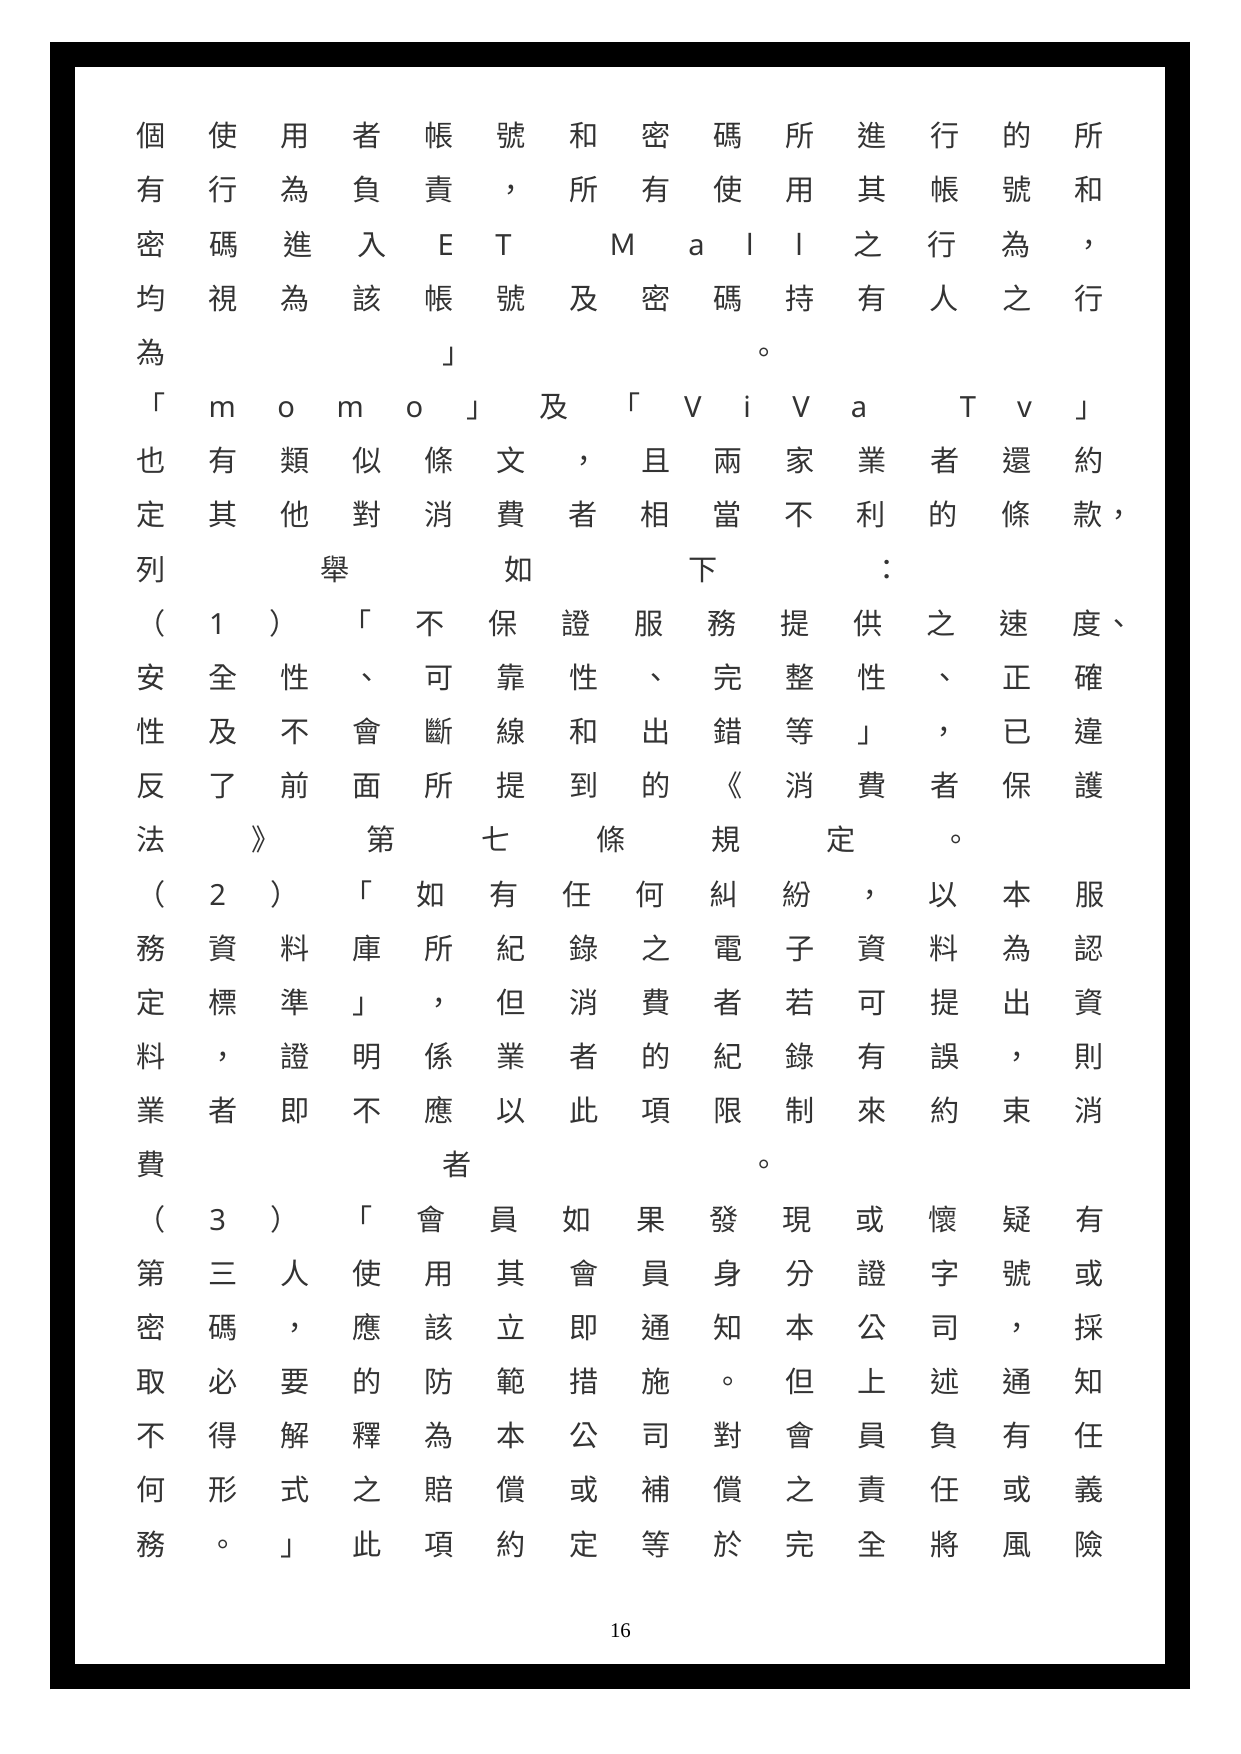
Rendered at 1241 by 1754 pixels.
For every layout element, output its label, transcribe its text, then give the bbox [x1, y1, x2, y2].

text 「親愛的會員朋友，這麼優惠的價格只有在○○電視購物頻道，請把握難得的機會……」近年來，電視購物頻道在臺灣交出了亮麗的銷售業績、成為廠商的兵家必爭之地，也開啟了銷售的新管道。 溫馨的場景、外貌出眾的主持人、模特兒及廠商代表，電視購物頻道藉由情境式的表演方式，突顯產品的特性與優點，成功吸引為數眾多的支持者。 而為了服務沒有時間看電視或習慣使用電腦的網路族，業者也於電視頻道之外，架設官方購物網站，讓消費者可以輕鬆在網站上瀏覽商品並下單交易。然而，在電視購物頻道業者大發利市之際，卻陸續爆發電視購物頻道販賣假名牌包、洩露會員個人資料等事件，引起消費者擔憂。 只要曾於電視購物頻道購買過商品，並留下詳細資料，就會成為所謂的「會員」，享有購物折抵、抽獎等優惠。為瞭解國內三大電視購物頻道的會員權益約定條款，是否有不利消費者之處，消基會於97年2月，自「東森」、「momo」以及「ViVa Tv」3家業者的官方網站，檢視其會員權益約定條款，為消費者把關。 七大冤大頭條款現形 1. 會員權益可隨時變更，且不個別通知 消費者只要曾於電視購物頻道訂購商品，或於該公司購物網站登錄、利用網路下單訂貨，就會成為該公司的「會員」。雖然三大業者都有將會員權益約定條款公布於公司網站上，但條款中卻約定，公司可以隨時修改或變更會員權益，且不會個別通知會員。 其中「東森」約定：「本公司保留新增、修改或取消會員服務、接單及分期付款權利及ET Ｍall會員服務系統內相關會員權益或系統功能之全部或一部之權利……，將適時公布於東森購物各通路、本網站或其他傳播媒體上，不另外個別通知會員。會員同意遵守新增、修改或取消後之會員權益條款。」即只要公司公布了，會員就要遵守修改後的約定。 而「momo」與「ViVa Tv」則約定：「建議您隨時注意相關修改與變更。您於任何修改或變更之後繼續使用本服務，將視為您已經閱讀、瞭解且同意已完成之相關修改與變更」，然而消費者怎麼會知道業者何時會修改條文呢？此種約定真是令人啼笑皆非！ 所謂的契約，應為雙方合意的內容，因此，攸關會員權益的修改與變更，應以書面或其他方式取得消費者的同意後，始生效力。 根據《消費者保護法》第十一條之一：「企業經營者與消費者訂立定型化契約前，應有三十日以內之合理期間，供消費者審閱全部條款內容」、「違反前項規定者，其條款不構成契約之內容」。因此，業者約定此種條款，等於是迫使消費者拋棄契約審閱權，且有違契約應由雙方合意的精神。 2. 會員資料遭冒用，會員自負法律責任 因電視購物頻道的會員資料外洩，而使消費者受到詐騙的案件，近來層出不窮。行政院消費者保護委員會日前指出，由於現行的《電腦處理個人資料保護法》並未將電視購物頻道列入約束對象，因此該會將要求法務部盡速修法因應，將電視購物頻道納入適用範圍，未來若有業者違反相關規定，將負損害賠償責任。 本次調查發現，「東森」會員條款約定：「會員應嚴防其個人資料、付款資料（包含信用卡資料）、使用者帳號和密碼外洩。倘有外洩而遭他人留用、冒用者，會員應自負法律責任。」其實一般的消費者均不會任意洩露以上的資訊，若遭他人冒用，消費者也很可能不知情，但業者約定此種條款，等於事先拋棄其於風險控管與徵信上應負的責任，亦違反了《消費者保護法》第七條，企業經營者應確保其商品及服務，符合當時科技與專業水準可合理期待之安全性的精神。 而「momo」與「ViVa Tv」則約定：「在下列的情況下，本公司有可能會提供您的個人資料給有權機關或主張其權利受侵害並提出司法機關正式證明之第三人：在緊急情況下為維護其他會員或第三人之合法權益。」但何謂「有權機關」與「緊急情況」呢？均由業者自行認定，將陷會員於不可知的風險之中。 此外，「momo」與「ViVa Tv」也約定，「會員同意授權本公司，得為推介產品、提供服務及贈獎之目的，提供必需之會員資料給合作夥伴（第三者）做約定範圍內之妥善使用，倘若您不同意將其資料列於合作夥伴（第三者）產品或服務名單內，可以通知本公司於名單中刪除其資料。」表示業者逕自約定可將消費者的個人資料，轉移給合作夥伴之第三者，其轉移範圍可能並不限於其子公司或相關企業，甚至可能是毫無限制！ 因此消基會建議，對於市場上占有極大優勢、會員人數眾多的電視購物頻道業者，應將其納入《電腦處理個人資料保護法》的適用範圍，在此之前，至少不得較《金融控股公司及其子公司自律規範》第五條更寬鬆，該條規定：「金融控股公司與其子公司及各子公司間進行共同行銷，於揭露、轉介或交互運用客戶資料時，應依照下列規定辦理：一、符合法令或主管機關之規定者。二、經客戶簽訂契約或書面同意者。」 故電視購物頻道業者，應以個別磋商條款的方式，取得消費者的同意後，始得運用消費者個人資料。縱使是網站上的契約內容，也應以粗體或其他顏色字體的顯著方式讓消費者知悉，而非以單方面擬定的內容限制消費者，或是要求消費者主動告知不願意業者運用自己的個人資料。 3. 交易風險，消費者自行承擔 舉凡是交易，就有可能產生風險，網路與電視購物頻道更是如此！由於消費者處於相對弱勢地位，因此業者的風險管理更顯重要，《消費者保護法》第七條有很清楚的規定。然而透過本次的調查卻發現，三大業者都訂有風險控管的除外責任，而且洋洋灑灑、內容蔚為奇觀！ 其中「東森」約定：「使用會員服務的過程中，您必須為經由這個使用者帳號和密碼所進行的所有行為負責，所有使用其帳號和密碼進入ET Ｍall之行為，均視為該帳號及密碼持有人之行為」。 「momo」及「ViVa Tv」也有類似條文，且兩家業者還約定其他對消費者相當不利的條款，列舉如下： （1）「不保證服務提供之速度、安全性、可靠性、完整性、正確性及不會斷線和出錯等」，已違反了前面所提到的《消費者保護法》第七條規定。 （2）「如有任何糾紛，以本服務資料庫所紀錄之電子資料為認定標準」，但消費者若可提出資料，證明係業者的紀錄有誤，則業者即不應以此項限制來約束消費者。 （3）「會員如果發現或懷疑有第三人使用其會員身分證字號或密碼，應該立即通知本公司，採取必要的防範措施。但上述通知不得解釋為本公司對會員負有任何形式之賠償或補償之責任或義務。」此項約定等於完全將風險轉嫁給消費者，且自外於企業經營者應負的風險控管責任。 根據《消費者保護法》第七條，商品或服務具有危害消費者生命、身體、健康、財產之情況，致消費者或第三人產生損害時，企業經營者應負賠償責任。再根據同法第十條之一，企業經營者對消費者或第三人之損害賠償責任，屬法律強制規定，不得預先約定限制或免除，因此該等牴觸法律強制規定的條款，自然屬無效約定。 4. 商品有瑕疵？服務有糾紛？供應商的事 根據《消費者保護法》第八條：「從事經銷之企業經營者，就商品或服務所生之損害，與設計、生產、製造商品或提供服務之企業經營者連帶負賠償責任……」因此，消費者若自電視購物頻道買到有問題的商品，業者即使僅站在銷售平台的立場，也應協助消費者要求製造商處理，如製造商不處理或該問題商品導致消費者受有損害，通路業者也應與製造商負連帶賠償責任。 然而在本次調查中，消基會卻發現「momo」及「ViVa Tv」於會員約定條款中，預先拋棄其對消費者應負的責任，單方面規定「商品之品質、保固及售後服務，由供貨商保證。如發生任何交易糾紛或疑義，概由供應商自行負責，與本公司無關。」也就是說，消費者所買到的任何商品或服務，若發生任何問題，電視購物頻道業者都可以據此而置身事外。 5. 沒說等於同意寄送促銷訊息 身處於這個廣告訊息無孔不入的環境中，面對刪也刪不完、收也收不盡的促銷郵件或廣告DM，消費者常常不堪其擾！在本次調查中，「東森」與「momo」兩家業者雖均約定，會員如果不願收到各項促銷或活動訊息，可向業者要求取消。但消基會認為，寄送廣告郵件的行為，亦應以「個別磋商條款」的方式取得消費者的同意後始得寄發，或使用粗體、其他顏色字體等顯著方式讓消費者知悉並同意，而不是要求消費者主動告知不願意再收到業務推廣活動的相關訊息！ 至於「ViVa Tv」則是約定：「您同意本公司以信函、寄交之型錄或透過郵件、通信網路等，不定期告知本公司及關係企業各項活動資訊及郵購商品」，並未於該公司的會員權益中載明，消費者若不需要可以要求取消。 6. 任意終止或暫停會員服務，不負擔任何賠償之責 目前三大電視購物頻道的業者，均提供會員購物的優惠，但如果有一天，當您想購物時，卻發現已經被除名了，或是購物網站的系統突然無法進行交易，一定會感到氣急敗壞而想知道到底發生了什麼事！不過，很不幸地，三大業者都約定可以自行暫停或終止會員服務，甚至約定若因此對消費者造成任何直接或間接的損害，不負擔任何賠償或補償之責！ 那麼，究竟在什麼情況下，業者將暫停或終止會員服務且不負損害賠償之責呢？「東森」、「momo」及「ViVa Tv」均約定：「對本服務系統相關軟硬體設備進行搬遷、更換、升級、保養或維修時……」所謂系統的更新、搬遷、保養等，均是業者可預先得知的情形，自然應將可能造成的風險納入考慮，並採取應為之危險防免措施，但業者卻約定此種條款，對消費者顯然不公平。 7. 促銷訊息錯刊，消費者不得要求履約 消費者決定是否要購買某項商品或服務，廣告與促銷訊息是最主要的「誘因」，也可以說是業者對消費者發出「要約」的一種手段。在《消費者保護法》中也針對業者在廣告上應負的義務訂有明文，該法第二十二條規定：「企業經營者應確保廣告內容之真實，其對消費者所負之義務不得低於廣告之內容。」換句話說，消費者即可以要求業者按照廣告與促銷訊息所刊登的內容來履約。 本次調查發現，「東森」於其會員約定條款中記載，若廣告或促銷訊息有誤，業者有權拒絕消費者主張依更正前內容要求履約，此舉不但違反上述規定，更涉及違反《公平交易法》第二十一條有關廣告不實的規定。 消基會呼籲 1. 業者應以消費者權益為第一考量 綜合以上的調查可以發現，電視購物頻道的業者，不僅對消費者保護相關法令的認識不足、更欠缺維護消費者權益的企業精神！電視購物頻道在臺灣發展至今，在輝煌時期，單一業者即可創下一年3百億以上的業績，其會員人數的龐大可想而知。面對如此廣大的擁護者，業者應該站在顧客的立場，對會員的權益做更周延的保護才對。如此，會員可以安心消費、業者也可以創造更大的利潤，達到雙贏的局面。 2. 政府相關單位應加強督導業者改善 由於個人資料外洩問題嚴重，因此消基會呼籲將電視購物頻道納入《電腦處理個人資料保護法》的修法腳步應加快；而在現階段，也呼籲行政院消費者保護委員會，針對其對消費者不利的會員條款進行瞭解並要求業者改善，以免消費者權益受損。 [136, 103, 1104, 1566]
